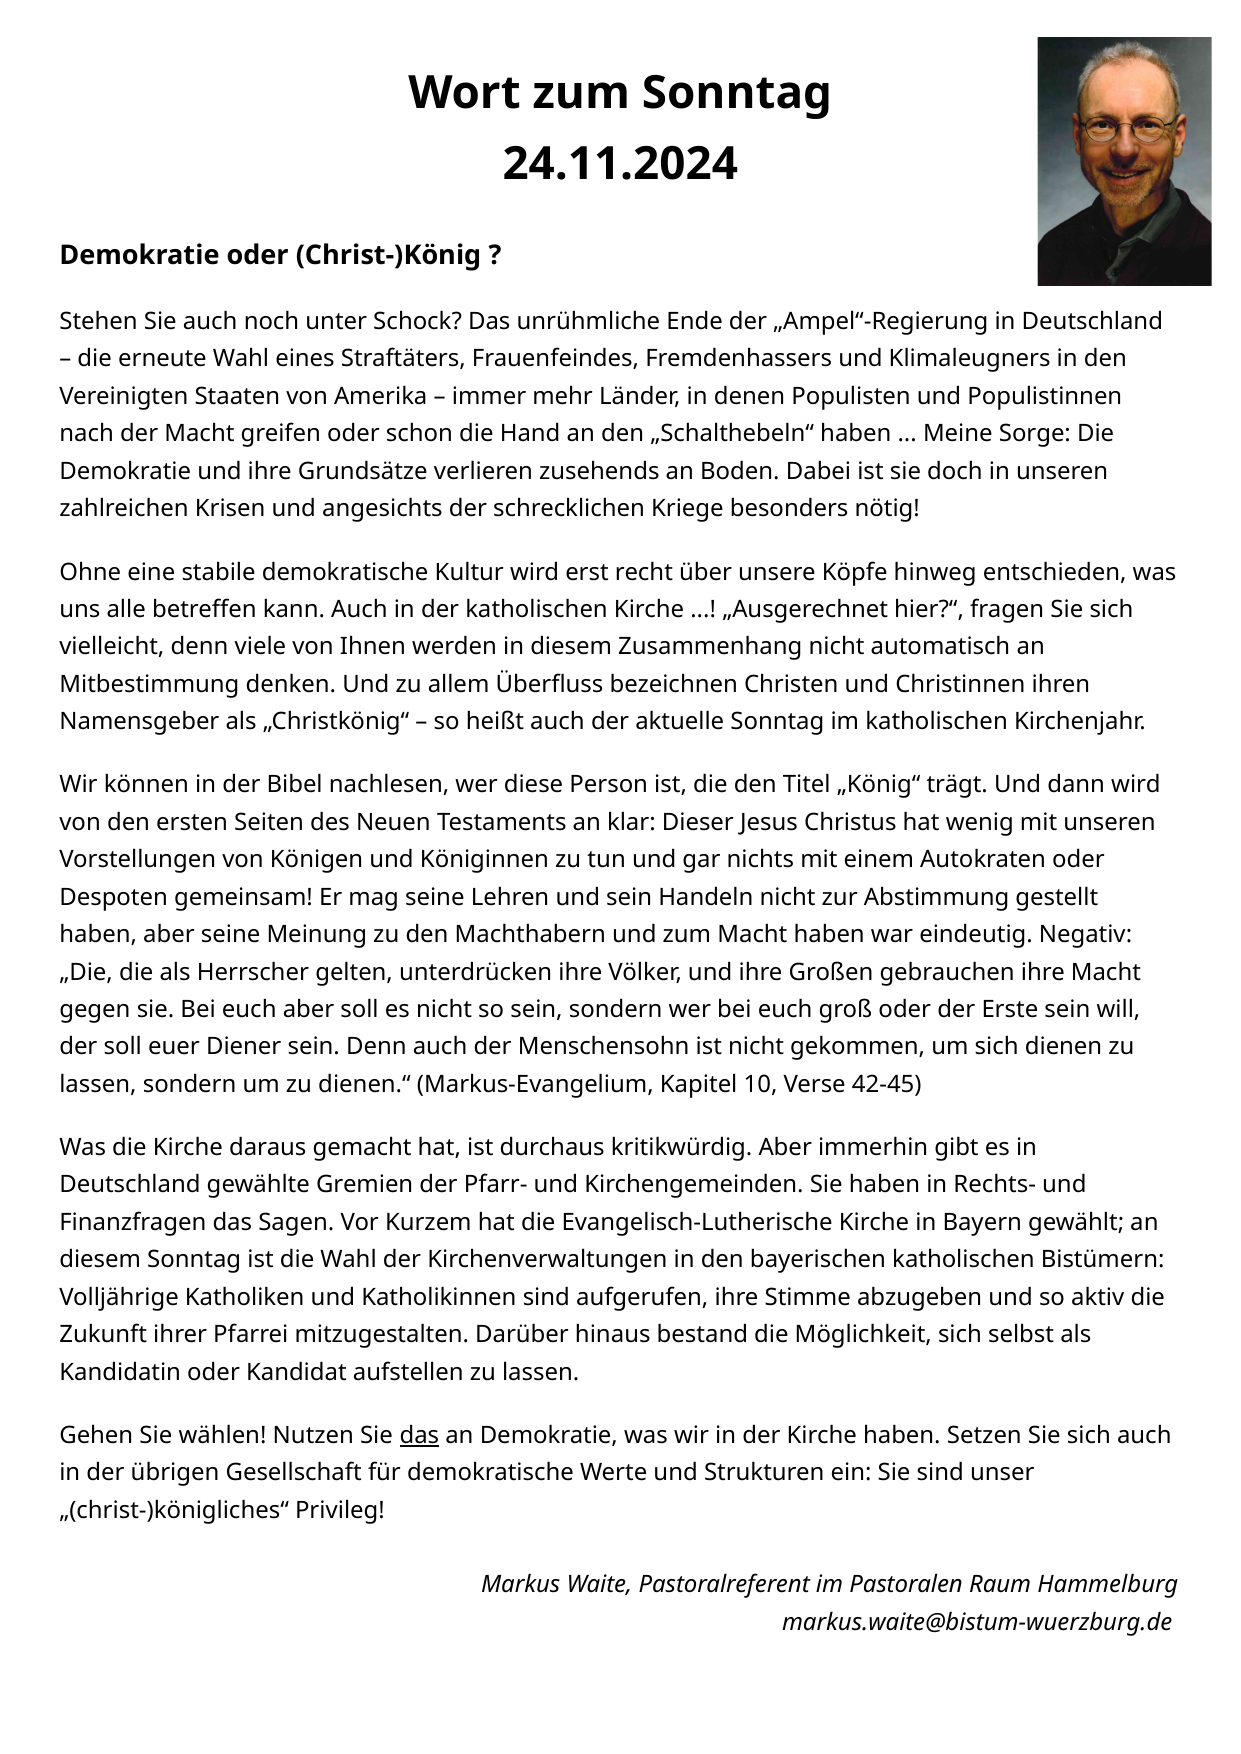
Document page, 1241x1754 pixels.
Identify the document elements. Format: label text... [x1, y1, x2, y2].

text Was die Kirche daraus gemacht hat, ist durchaus kritikwürdig. Aber immerhin gibt es in Deutschland gewählte Gremien der Pfarr- und Kirchengemeinden. Sie haben in Rechts- und Finanzfragen das Sagen. Vor Kurzem hat die Evangelisch-Lutherische Kirche in Bayern gewählt; an diesem Sonntag ist die Wahl der Kirchenverwaltungen in den bayerischen katholischen Bistümern: Volljährige Katholiken und Katholikinnen sind aufgerufen, ihre Stimme abzugeben und so aktiv die Zukunft ihrer Pfarrei mitzugestalten. Darüber hinaus bestand die Möglichkeit, sich selbst als Kandidatin oder Kandidat aufstellen zu lassen. [59, 1130, 1181, 1387]
text 24.11.2024 [59, 131, 1037, 193]
text Demokratie oder (Christ-)König ? [59, 235, 1037, 272]
text Stehen Sie auch noch unter Schock? Das unrühmliche Ende der „Ampel“-Regierung in Deutschland – die erneute Wahl eines Straftäters, Frauenfeindes, Fremdenhassers und Klimaleugners in den Vereinigten Staaten von Amerika – immer mehr Länder, in denen Populisten und Populistinnen nach der Macht greifen oder schon die Hand an den „Schalthebeln“ haben ... Meine Sorge: Die Demokratie und ihre Grundsätze verlieren zusehends an Boden. Dabei ist sie doch in unseren zahlreichen Krisen und angesichts der schrecklichen Kriege besonders nötig! [59, 304, 1181, 523]
text Markus Waite, Pastoralreferent im Pastoralen Raum Hammelburg [59, 1567, 1181, 1600]
text Wort zum Sonntag [59, 59, 1037, 121]
picture [1037, 37, 1212, 286]
text Ohne eine stabile demokratische Kultur wird erst recht über unsere Köpfe hinweg entschieden, was uns alle betreffen kann. Auch in der katholischen Kirche ...! „Ausgerechnet hier?“, fragen Sie sich vielleicht, denn viele von Ihnen werden in diesem Zusammenhang nicht automatisch an Mitbestimmung denken. Und zu allem Überfluss bezeichnen Christen und Christinnen ihren Namensgeber als „Christkönig“ – so heißt auch der aktuelle Sonntag im katholischen Kirchenjahr. [59, 554, 1181, 736]
text markus.waite@bistum-wuerzburg.de [59, 1605, 1181, 1637]
text Wir können in der Bibel nachlesen, wer diese Person ist, die den Titel „König“ trägt. Und dann wird von den ersten Seiten des Neuen Testaments an klar: Dieser Jesus Christus hat wenig mit unseren Vorstellungen von Königen und Königinnen zu tun und gar nichts mit einem Autokraten oder Despoten gemeinsam! Er mag seine Lehren und sein Handeln nicht zur Abstimmung gestellt haben, aber seine Meinung zu den Machthabern und zum Macht haben war eindeutig. Negativ: „Die, die als Herrscher gelten, unterdrücken ihre Völker, und ihre Großen gebrauchen ihre Macht gegen sie. Bei euch aber soll es nicht so sein, sondern wer bei euch groß oder der Erste sein will, der soll euer Diener sein. Denn auch der Menschensohn ist nicht gekommen, um sich dienen zu lassen, sondern um zu dienen.“ (Markus-Evangelium, Kapitel 10, Verse 42-45) [59, 767, 1181, 1099]
text Gehen Sie wählen! Nutzen Sie das an Demokratie, was wir in der Kirche haben. Setzen Sie sich auch in der übrigen Gesellschaft für demokratische Werte und Strukturen ein: Sie sind unser „(christ-)königliches“ Privileg! [59, 1418, 1181, 1525]
